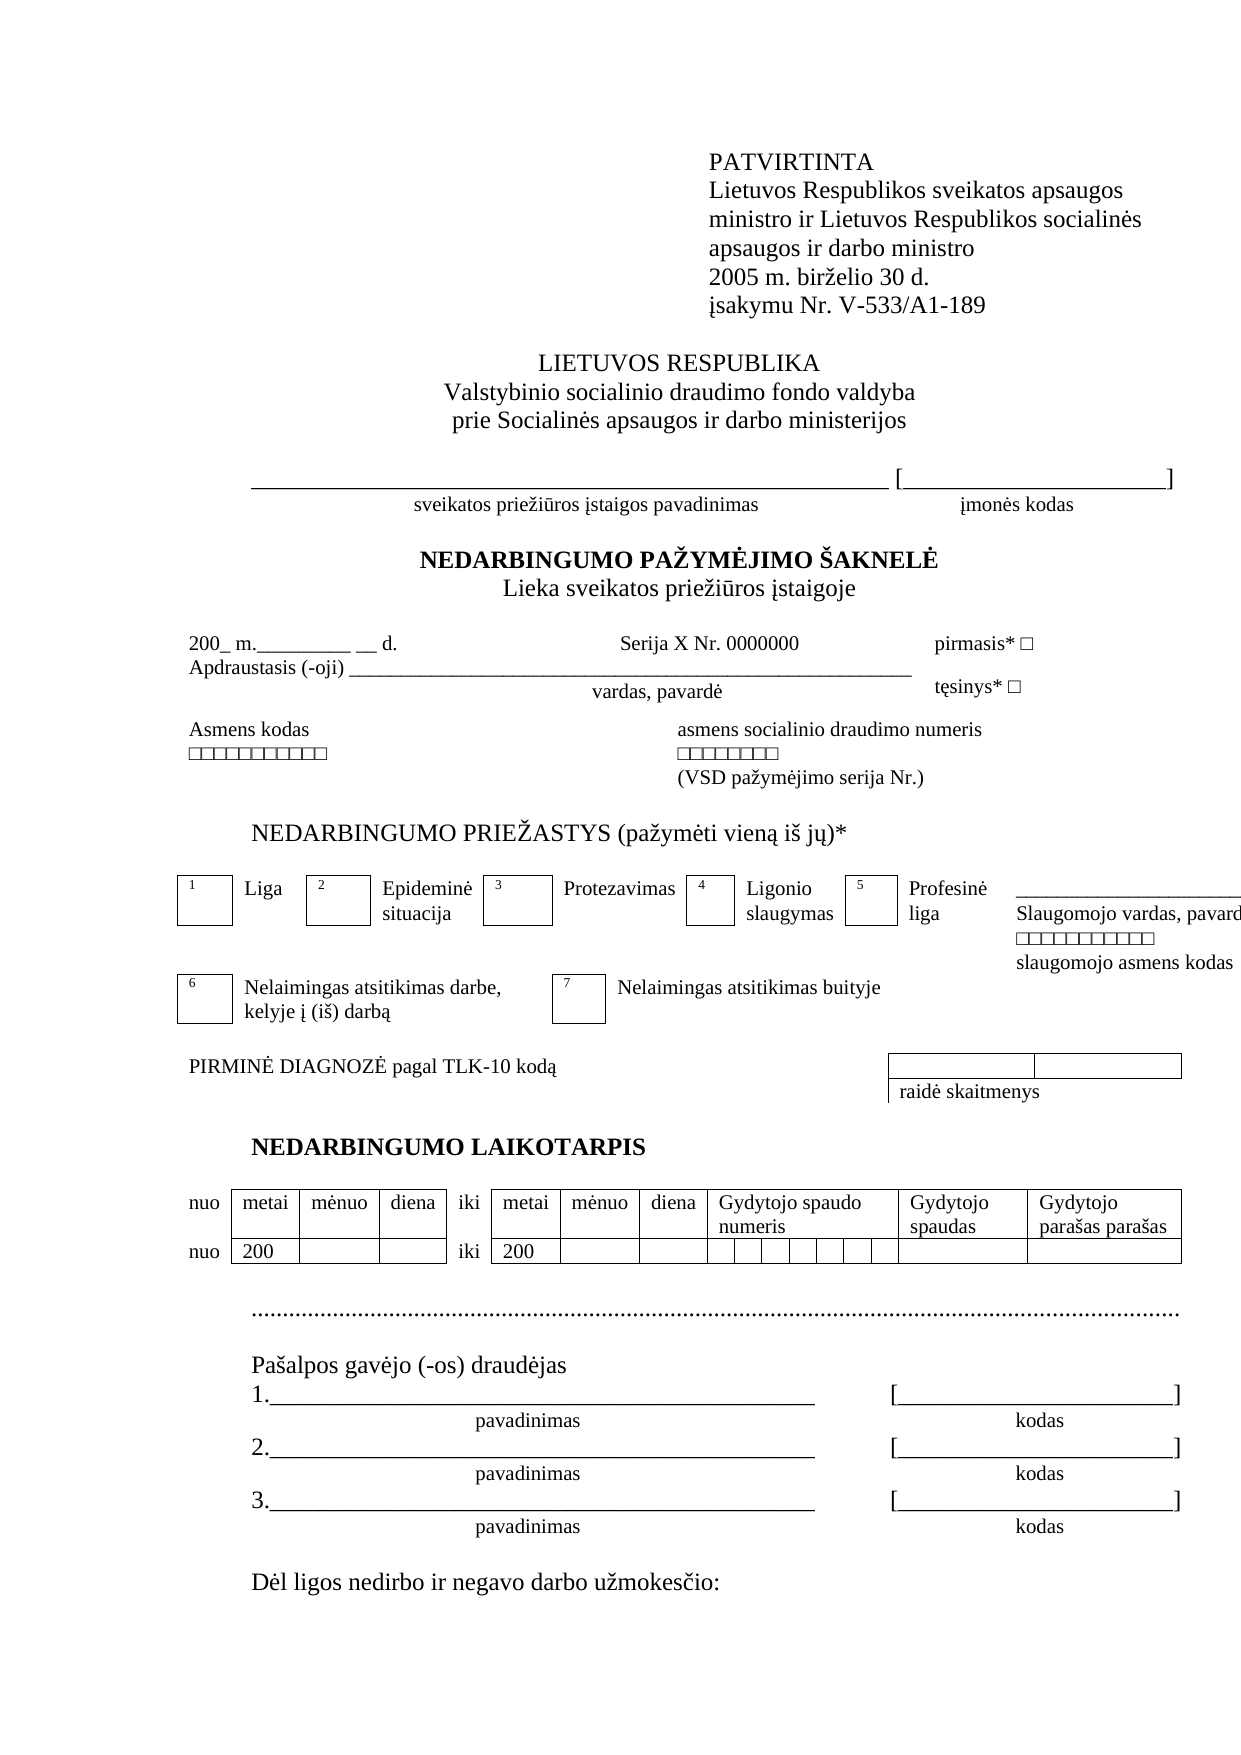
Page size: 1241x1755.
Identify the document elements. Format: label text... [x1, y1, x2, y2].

table_header 200_ m._________ __ d. Serija X Nr. 0000000 Apdraustasis (-oji) vardas, pavardė [177, 631, 923, 717]
table_cell tęsinys* □ [923, 674, 1181, 717]
table_header [1035, 1054, 1181, 1078]
table_cell [762, 1239, 789, 1263]
text LIETUVOS RESPUBLIKA [177, 348, 1181, 377]
text 2005 m. birželio 30 d. [177, 262, 1181, 291]
table_header diena [380, 1190, 446, 1238]
text pavadinimas kodas [177, 1461, 1181, 1485]
table_header nuo [177, 1189, 231, 1238]
text Pašalpos gavėjo (-os) draudėjas [177, 1351, 1181, 1379]
table_cell 7 [553, 975, 605, 1023]
text NEDARBINGUMO PAŽYMĖJIMO ŠAKNELĖ [177, 545, 1181, 573]
table_header Protezavimas [553, 875, 686, 924]
table_cell [1028, 1239, 1181, 1263]
text Lietuvos Respublikos sveikatos apsaugos [177, 176, 1181, 204]
text įsakymu Nr. V-533/A1-189 [177, 291, 1181, 319]
text NEDARBINGUMO LAIKOTARPIS [177, 1132, 1181, 1160]
table_cell [872, 1239, 898, 1263]
table_cell [552, 925, 687, 974]
table_header metai [232, 1190, 299, 1238]
table_header 1 [178, 876, 232, 924]
table_cell [640, 1239, 707, 1263]
text sveikatos priežiūros įstaigos pavadinimas įmonės kodas [177, 492, 1181, 516]
table_header metai [492, 1190, 560, 1238]
table_cell [371, 925, 484, 974]
table_cell 200 [492, 1239, 560, 1263]
table_header 5 [846, 876, 897, 924]
table_header mėnuo [561, 1190, 639, 1238]
text pavadinimas kodas [177, 1408, 1181, 1432]
text 3. [ ] [177, 1485, 1181, 1514]
table_cell Nelaimingas atsitikimas buityje [606, 974, 1005, 1023]
table_header pirmasis* □ [923, 631, 1181, 674]
text Dėl ligos nedirbo ir negavo darbo užmokesčio: [177, 1567, 1181, 1595]
table_cell [897, 925, 1005, 974]
table_cell [735, 925, 845, 974]
table_cell nuo [177, 1238, 231, 1263]
table_header Gydytojo spaudas [899, 1190, 1027, 1238]
text ___________________________________________________ [_____________________] [177, 463, 1181, 492]
text 1. [ ] [177, 1379, 1181, 1408]
table_cell [845, 926, 897, 974]
text apsaugos ir darbo ministro [177, 233, 1181, 262]
table_cell [300, 1239, 379, 1263]
table_header 2 [307, 876, 370, 924]
table_header mėnuo [300, 1190, 379, 1238]
table_header Ligonio slaugymas [735, 875, 845, 924]
table_header Gydytojo spaudo numeris [708, 1190, 898, 1238]
table_header iki [447, 1189, 491, 1238]
table_header 3 [484, 876, 552, 924]
table_cell Nelaimingas atsitikimas darbe, kelyje į (iš) darbą [233, 974, 552, 1023]
text Lieka sveikatos priežiūros įstaigoje [177, 573, 1181, 602]
table_cell [844, 1239, 871, 1263]
table_cell [708, 1239, 734, 1263]
table_cell [177, 926, 233, 974]
table_cell [735, 1239, 761, 1263]
table_cell 200 [232, 1239, 299, 1263]
table_cell iki [447, 1238, 491, 1263]
table_cell □□□□□□□□□□□ slaugomojo asmens kodas [1005, 925, 1240, 974]
table_header Epideminė situacija [371, 875, 483, 924]
text Valstybinio socialinio draudimo fondo valdyba [177, 377, 1181, 406]
table_cell [1005, 974, 1240, 1023]
table_header Gydytojo parašas parašas [1028, 1190, 1181, 1238]
table_header [889, 1054, 1034, 1078]
table_header PIRMINĖ DIAGNOZĖ pagal TLK-10 kodą [177, 1053, 888, 1103]
table_cell Asmens kodas □□□□□□□□□□□ [177, 717, 666, 789]
text pavadinimas kodas [177, 1514, 1181, 1538]
table_cell [817, 1239, 843, 1263]
table_cell [899, 1239, 1027, 1263]
table_cell [380, 1239, 446, 1263]
table_cell [790, 1239, 816, 1263]
table_header Profesinė liga [898, 875, 1005, 924]
table_cell [307, 926, 371, 974]
table_cell [561, 1239, 639, 1263]
text NEDARBINGUMO PRIEŽASTYS (pažymėti vieną iš jų)* [177, 818, 1181, 847]
text PATVIRTINTA [177, 147, 1181, 176]
table_cell asmens socialinio draudimo numeris □□□□□□□□ (VSD pažymėjimo serija Nr.) [666, 717, 1181, 789]
text prie Socialinės apsaugos ir darbo ministerijos [177, 406, 1181, 434]
text ministro ir Lietuvos Respublikos socialinės [177, 204, 1181, 233]
table_cell 6 [178, 975, 232, 1023]
text 2. [ ] [177, 1432, 1181, 1461]
table_header 4 [687, 876, 734, 924]
table_header diena [640, 1190, 707, 1238]
table_cell [687, 926, 735, 974]
table_cell raidė skaitmenys [889, 1079, 1181, 1103]
table_header Liga [233, 875, 306, 924]
table_header Slaugomojo vardas, pavardė [1005, 875, 1240, 924]
table_cell [484, 926, 552, 974]
table_cell [233, 925, 307, 974]
